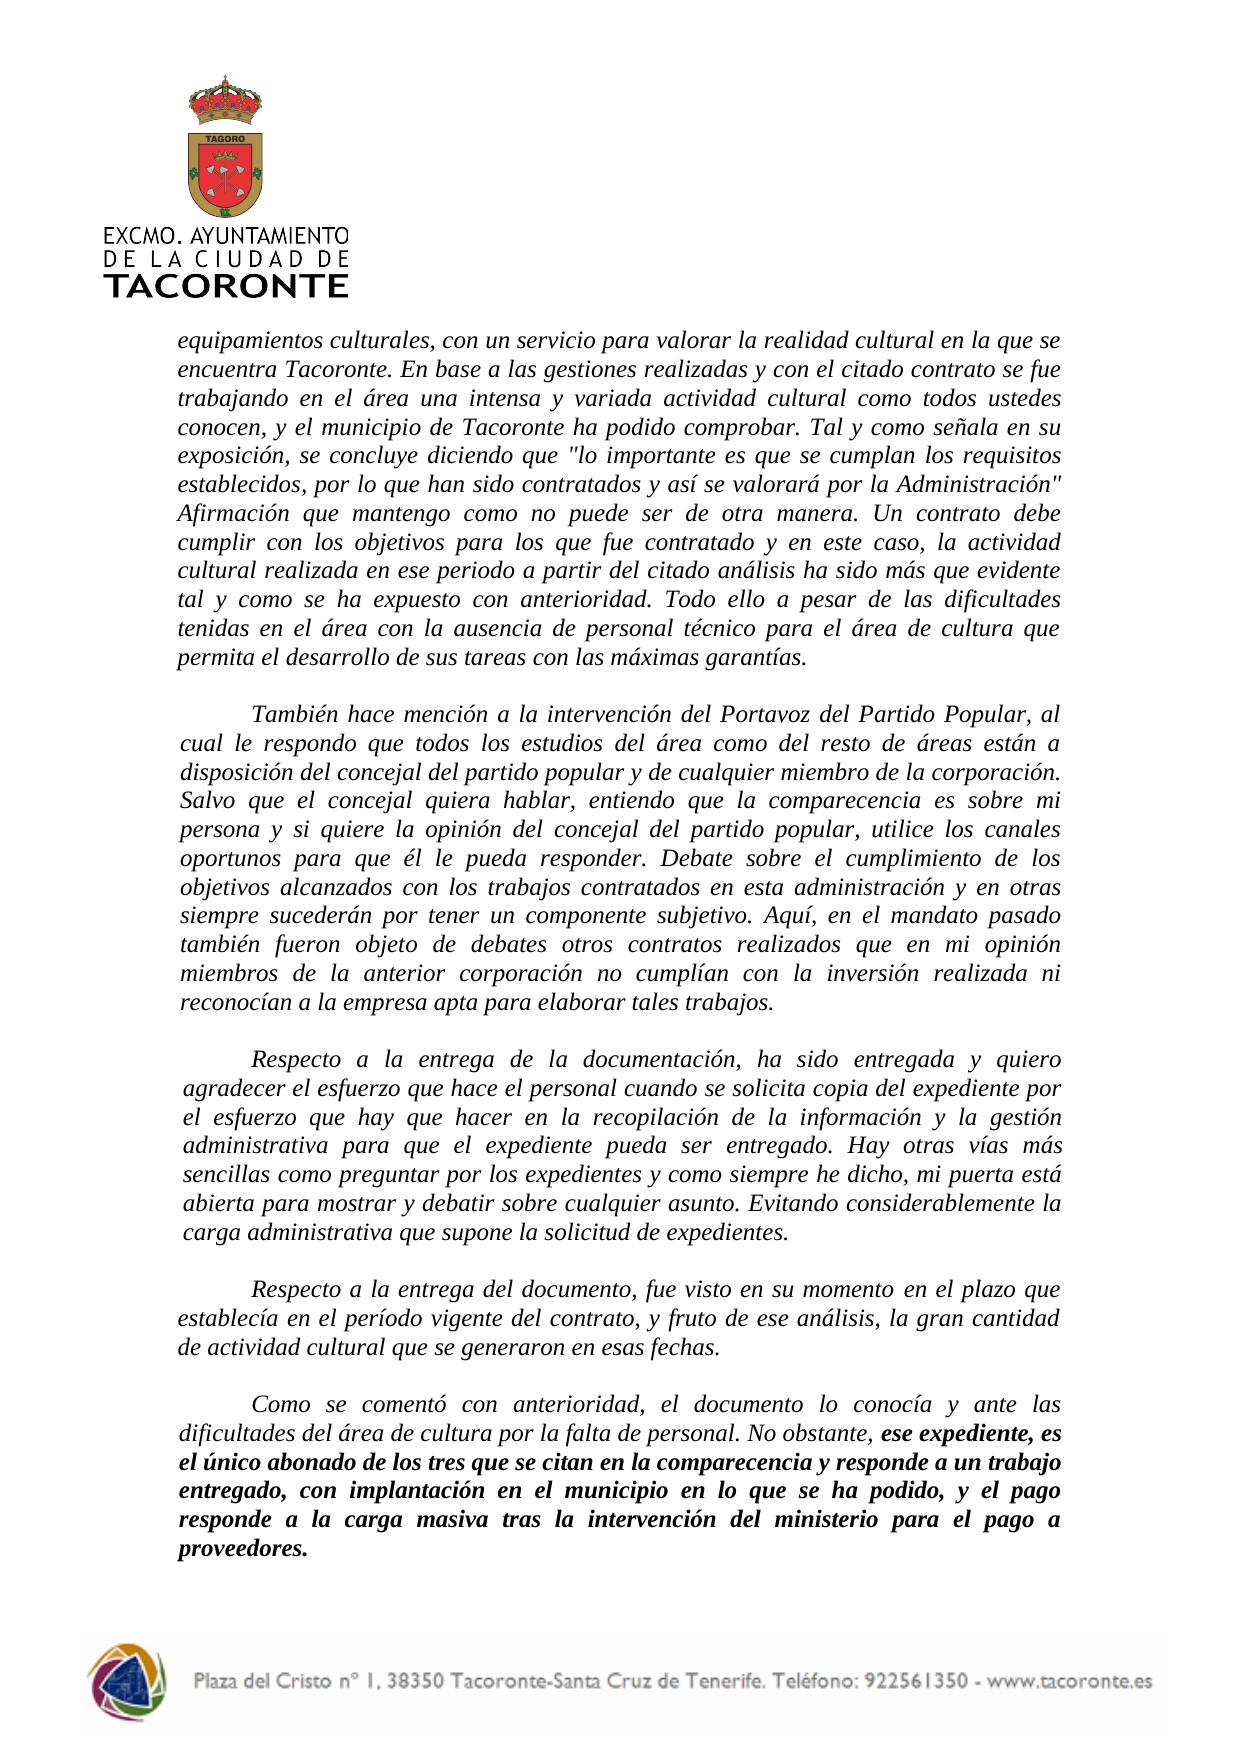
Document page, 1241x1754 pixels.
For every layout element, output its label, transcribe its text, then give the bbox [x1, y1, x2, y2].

picture [80, 1630, 1163, 1737]
picture [103, 75, 348, 298]
text También hace mención a la intervención del Portavoz del Partido Popular, al cual le respondo que todos los estudios del área como del resto de áreas están a disposición del concejal del partido popular y de cualquier miembro de la corporación. Salvo que el concejal quiera hablar, entiendo que la comparecencia es sobre mi persona y si quiere la opinión del concejal del partido popular, utilice los canales oportunos para que él le pueda responder. Debate sobre el cumplimiento de los objetivos alcanzados con los trabajos contratados en esta administración y en otras siempre sucederán por tener un componente subjetivo. Aquí, en el mandato pasado también fueron objeto de debates otros contratos realizados que en mi opinión miembros de la anterior corporación no cumplían con la inversión realizada ni reconocían a la empresa apta para elaborar tales trabajos. [180, 699, 1062, 1015]
text Como se comentó con anterioridad, el documento lo conocía y ante las dificultades del área de cultura por la falta de personal. No obstante, ese expediente, es el único abonado de los tres que se citan en la comparecencia y responde a un trabajo entregado, con implantación en el municipio en lo que se ha podido, y el pago responde a la carga masiva tras la intervención del ministerio para el pago a proveedores. [179, 1389, 1062, 1562]
text Respecto a la entrega del documento, fue visto en su momento en el plazo que establecía en el período vigente del contrato, y fruto de ese análisis, la gran cantidad de actividad cultural que se generaron en esas fechas. [177, 1274, 1061, 1360]
text Respecto a la entrega de la documentación, ha sido entregada y quiero agradecer el esfuerzo que hace el personal cuando se solicita copia del expediente por el esfuerzo que hay que hacer en la recopilación de la información y la gestión administrativa para que el expediente pueda ser entregado. Hay otras vías más sencillas como preguntar por los expedientes y como siempre he dicho, mi puerta está abierta para mostrar y debatir sobre cualquier asunto. Evitando considerablemente la carga administrativa que supone la solicitud de expedientes. [183, 1044, 1063, 1245]
text equipamientos culturales, con un servicio para valorar la realidad cultural en la que se encuentra Tacoronte. En base a las gestiones realizadas y con el citado contrato se fue trabajando en el área una intensa y variada actividad cultural como todos ustedes conocen, y el municipio de Tacoronte ha podido comprobar. Tal y como señala en su exposición, se concluye diciendo que "lo importante es que se cumplan los requisitos establecidos, por lo que han sido contratados y así se valorará por la Administración" Afirmación que mantengo como no puede ser de otra manera. Un contrato debe cumplir con los objetivos para los que fue contratado y en este caso, la actividad cultural realizada en ese periodo a partir del citado análisis ha sido más que evidente tal y como se ha expuesto con anterioridad. Todo ello a pesar de las dificultades tenidas en el área con la ausencia de personal técnico para el área de cultura que permita el desarrollo de sus tareas con las máximas garantías. [177, 325, 1062, 670]
